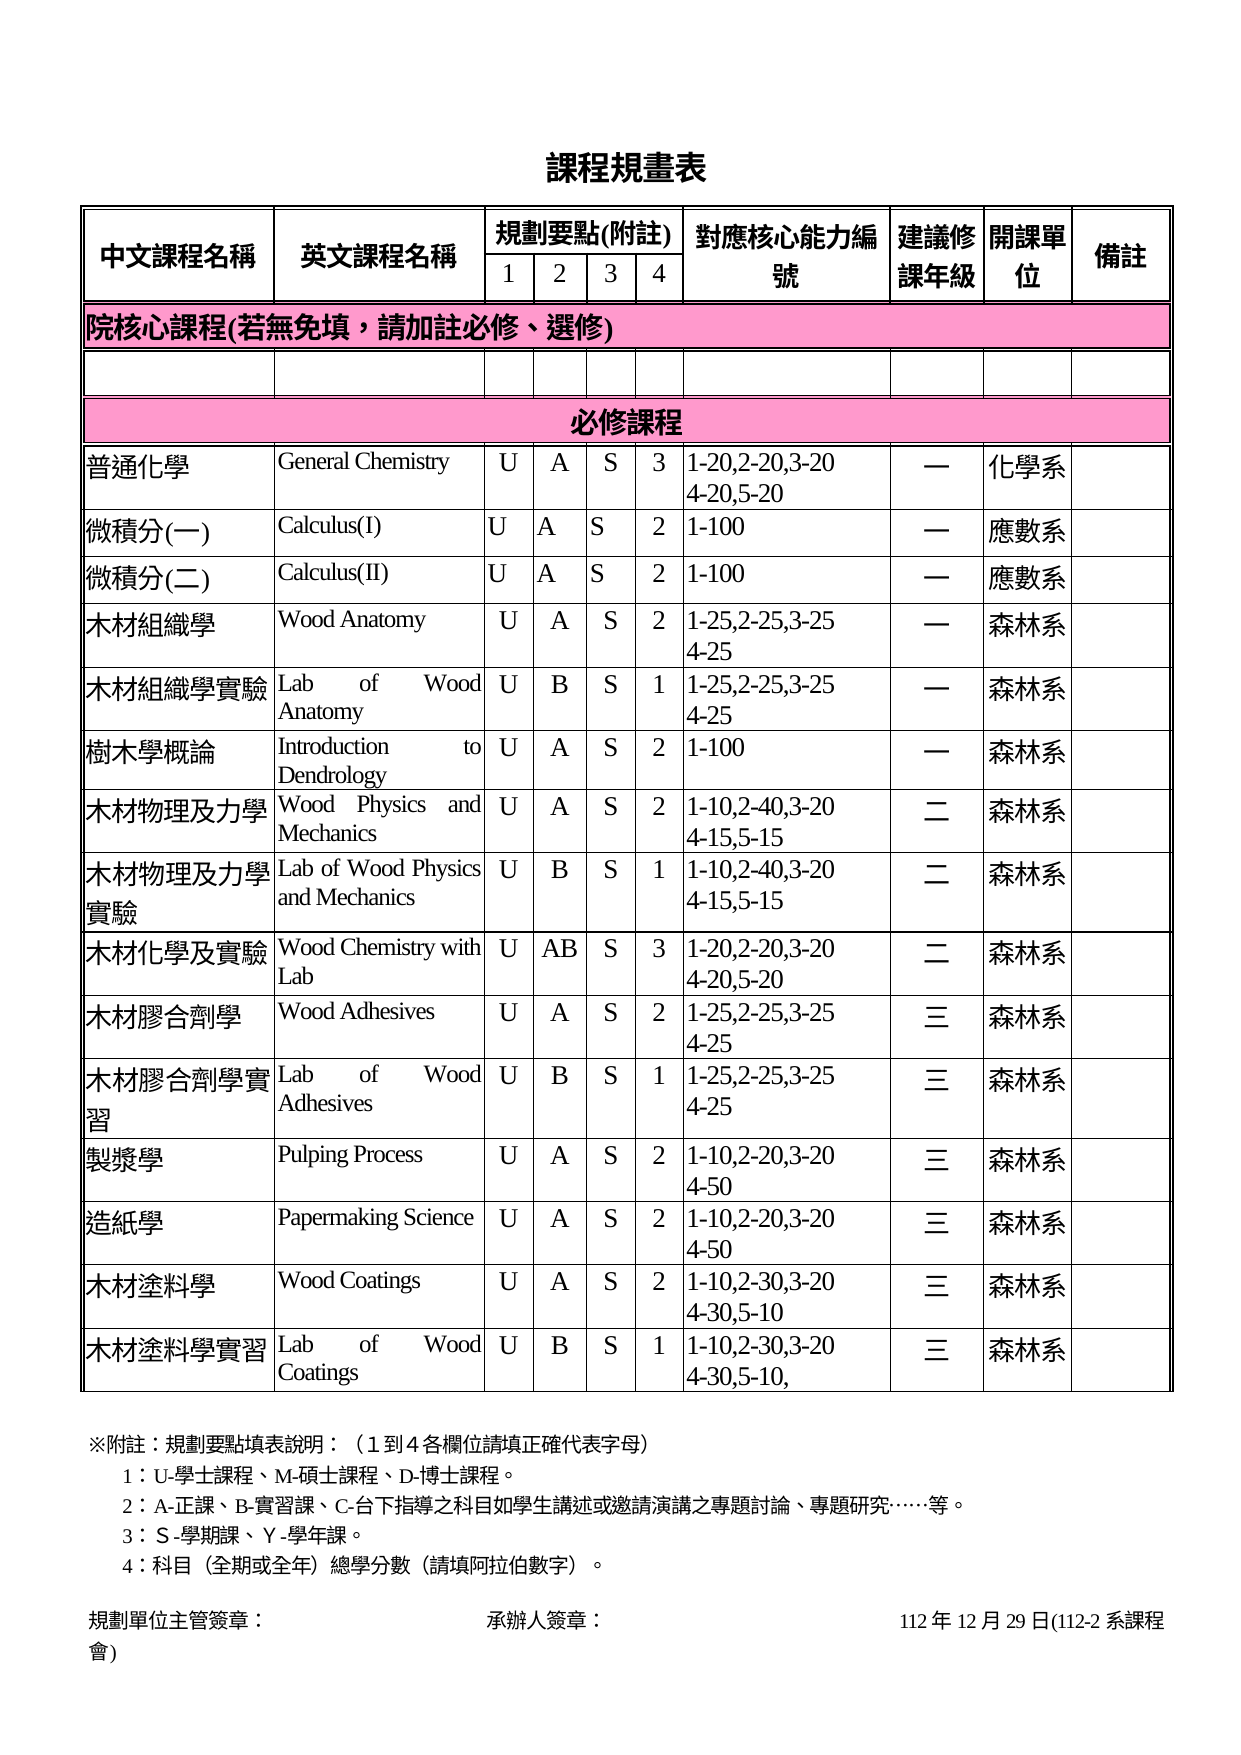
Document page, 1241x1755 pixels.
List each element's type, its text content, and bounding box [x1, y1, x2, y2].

table_cell 三 [891, 1059, 983, 1138]
table_cell U [485, 1059, 533, 1138]
table_cell S [587, 996, 635, 1058]
table_cell 森林系 [984, 1202, 1071, 1264]
table_cell S [587, 853, 635, 931]
table_cell U [485, 1202, 533, 1264]
table_cell [85, 352, 274, 394]
table_cell [1072, 933, 1169, 995]
table_cell Papermaking Science [275, 1202, 484, 1264]
table_cell 院核心課程(若無免填，請加註必修、選修) [85, 305, 1169, 347]
table_cell 木材物理及力學實驗 [85, 853, 274, 931]
table_cell [1072, 352, 1169, 394]
table_cell 1-25,2-25,3-25 4-25 [684, 604, 890, 667]
table_cell S [587, 933, 635, 995]
table_cell 一 [891, 510, 983, 556]
table_cell 木材物理及力學 [85, 790, 274, 852]
table_cell 1 [636, 668, 683, 730]
table_cell [485, 352, 533, 394]
table_cell 1-25,2-25,3-25 4-25 [684, 668, 890, 730]
table_cell 木材膠合劑學實習 [85, 1059, 274, 1138]
table_cell [984, 352, 1071, 394]
table_cell Pulping Process [275, 1139, 484, 1201]
table_cell [587, 352, 635, 394]
table_cell 木材化學及實驗 [85, 933, 274, 995]
table_cell 森林系 [984, 1059, 1071, 1138]
table_cell 森林系 [984, 933, 1071, 995]
table_cell U [485, 853, 533, 931]
table_cell [1072, 1329, 1169, 1391]
table_cell Introduction to Dendrology [275, 731, 484, 788]
table_cell 2 [636, 557, 683, 603]
table_cell 備註 [1073, 210, 1169, 300]
table_cell 三 [891, 1139, 983, 1201]
table_cell [1072, 1139, 1169, 1201]
table_cell 2 [636, 996, 683, 1058]
table_cell 木材塗料學實習 [85, 1329, 274, 1391]
table_cell 製漿學 [85, 1139, 274, 1201]
table_cell A [534, 1139, 586, 1201]
table_cell [1072, 996, 1169, 1058]
table_cell [891, 352, 983, 394]
table_cell A [534, 604, 586, 667]
table_cell 木材組織學 [85, 604, 274, 667]
table_cell 木材膠合劑學 [85, 996, 274, 1058]
table_cell [1072, 557, 1169, 603]
table_cell U [485, 933, 533, 995]
table_cell 二 [891, 790, 983, 852]
table_cell 1-10,2-20,3-20 4-50 [684, 1202, 890, 1264]
table_cell B [534, 1329, 586, 1391]
table_cell 應數系 [984, 557, 1071, 603]
table_cell 1-10,2-30,3-20 4-30,5-10 [684, 1265, 890, 1328]
table_cell [1072, 1265, 1169, 1328]
table_cell 三 [891, 996, 983, 1058]
table_cell 森林系 [984, 996, 1071, 1058]
table_cell A [534, 790, 586, 852]
table_cell 3 [636, 933, 683, 995]
table_cell Calculus(II) [275, 557, 484, 603]
table_cell Lab of Wood Coatings [275, 1329, 484, 1391]
table_cell U [485, 996, 533, 1058]
table_cell 2 [535, 255, 586, 300]
table_cell 一 [891, 604, 983, 667]
table_cell S [587, 604, 635, 667]
table_cell 森林系 [984, 731, 1071, 788]
table_cell A [534, 996, 586, 1058]
table_cell 森林系 [984, 790, 1071, 852]
table_cell Lab of Wood Adhesives [275, 1059, 484, 1138]
table_cell U [485, 1265, 533, 1328]
table_cell [1072, 853, 1169, 931]
table_cell U [485, 510, 533, 556]
table_cell General Chemistry [275, 447, 484, 509]
table_cell 建議修課年級 [891, 210, 983, 300]
table_cell 2 [636, 1202, 683, 1264]
table_cell 英文課程名稱 [275, 210, 484, 300]
table_cell [1072, 1202, 1169, 1264]
table_cell U [485, 447, 533, 509]
table_cell 木材塗料學 [85, 1265, 274, 1328]
table_cell Wood Anatomy [275, 604, 484, 667]
table_cell 1-10,2-40,3-20 4-15,5-15 [684, 790, 890, 852]
table_cell B [534, 853, 586, 931]
table_cell 開課單位 [985, 210, 1071, 300]
table_cell 2 [636, 604, 683, 667]
table_cell U [485, 604, 533, 667]
table_cell 3 [636, 447, 683, 509]
table_cell 一 [891, 447, 983, 509]
table_cell Wood Coatings [275, 1265, 484, 1328]
table_cell 應數系 [984, 510, 1071, 556]
table_cell U [485, 557, 533, 603]
table_cell 1-25,2-25,3-25 4-25 [684, 1059, 890, 1138]
table_cell 1 [636, 853, 683, 931]
table_cell S [587, 1139, 635, 1201]
table_cell U [485, 790, 533, 852]
table_cell S [587, 731, 635, 788]
table_cell [1072, 604, 1169, 667]
table_cell B [534, 668, 586, 730]
table_cell 化學系 [984, 447, 1071, 509]
table_cell 二 [891, 853, 983, 931]
table_cell 2 [636, 1139, 683, 1201]
table_cell AB [534, 933, 586, 995]
table_cell 必修課程 [85, 399, 1169, 442]
table_cell Calculus(I) [275, 510, 484, 556]
table_cell [1072, 668, 1169, 730]
table_cell 森林系 [984, 1265, 1071, 1328]
table_cell [1072, 1059, 1169, 1138]
table_cell 樹木學概論 [85, 731, 274, 788]
table_cell 1-10,2-30,3-20 4-30,5-10, [684, 1329, 890, 1391]
table_cell Wood Adhesives [275, 996, 484, 1058]
table_cell 二 [891, 933, 983, 995]
table_cell 森林系 [984, 1329, 1071, 1391]
table_cell 森林系 [984, 853, 1071, 931]
table_cell S [587, 1265, 635, 1328]
table_cell 一 [891, 731, 983, 788]
table_cell 三 [891, 1202, 983, 1264]
table_cell Wood Physics and Mechanics [275, 790, 484, 852]
table_cell Lab of Wood Anatomy [275, 668, 484, 730]
table_cell 微積分(二) [85, 557, 274, 603]
table_cell 1-100 [684, 731, 890, 788]
table_cell S [587, 1202, 635, 1264]
table_cell A [534, 447, 586, 509]
table_cell 4 [637, 255, 682, 300]
table_cell U [485, 731, 533, 788]
table_cell 一 [891, 668, 983, 730]
table_cell S [587, 557, 635, 603]
table_cell 普通化學 [85, 447, 274, 509]
table_cell 2 [636, 790, 683, 852]
table_cell S [587, 668, 635, 730]
table_cell 森林系 [984, 1139, 1071, 1201]
table_cell Wood Chemistry with Lab [275, 933, 484, 995]
table_cell U [485, 1139, 533, 1201]
table_cell U [485, 1329, 533, 1391]
table_cell [1072, 510, 1169, 556]
table_cell [1072, 790, 1169, 852]
table_cell Lab of Wood Physics and Mechanics [275, 853, 484, 931]
table_cell 中文課程名稱 [85, 210, 273, 300]
table_cell 造紙學 [85, 1202, 274, 1264]
table_cell S [587, 790, 635, 852]
table_cell 1-10,2-20,3-20 4-50 [684, 1139, 890, 1201]
table_cell 1-20,2-20,3-20 4-20,5-20 [684, 447, 890, 509]
table_cell 3 [588, 255, 635, 300]
table_cell 2 [636, 731, 683, 788]
table_header 課程規畫表 [83, 130, 1171, 205]
table_cell [1072, 447, 1169, 509]
table_cell 微積分(一) [85, 510, 274, 556]
table_cell 1-25,2-25,3-25 4-25 [684, 996, 890, 1058]
table_cell A [534, 510, 586, 556]
table_cell [684, 352, 890, 394]
table_cell S [587, 510, 635, 556]
table_cell A [534, 731, 586, 788]
table_cell [534, 352, 586, 394]
table_cell 1 [636, 1329, 683, 1391]
table_cell 1 [636, 1059, 683, 1138]
table_cell 1 [486, 255, 533, 300]
table_cell 1-100 [684, 557, 890, 603]
table_cell 森林系 [984, 668, 1071, 730]
table_cell 規劃要點(附註) [486, 210, 682, 253]
table_cell [275, 352, 484, 394]
table_cell 1-100 [684, 510, 890, 556]
table_cell 2 [636, 1265, 683, 1328]
table_cell S [587, 1059, 635, 1138]
table_cell 木材組織學實驗 [85, 668, 274, 730]
table_cell [636, 352, 683, 394]
table_cell 1-10,2-40,3-20 4-15,5-15 [684, 853, 890, 931]
table_cell 一 [891, 557, 983, 603]
table_cell 三 [891, 1329, 983, 1391]
table_cell 2 [636, 510, 683, 556]
table_cell S [587, 1329, 635, 1391]
table_cell A [534, 1202, 586, 1264]
table_cell 三 [891, 1265, 983, 1328]
table_cell S [587, 447, 635, 509]
table_cell A [534, 557, 586, 603]
table_cell 對應核心能力編號 [684, 210, 889, 300]
table_cell 森林系 [984, 604, 1071, 667]
table_cell B [534, 1059, 586, 1138]
table_cell [1072, 731, 1169, 788]
table_cell A [534, 1265, 586, 1328]
table_cell 1-20,2-20,3-20 4-20,5-20 [684, 933, 890, 995]
table_cell U [485, 668, 533, 730]
